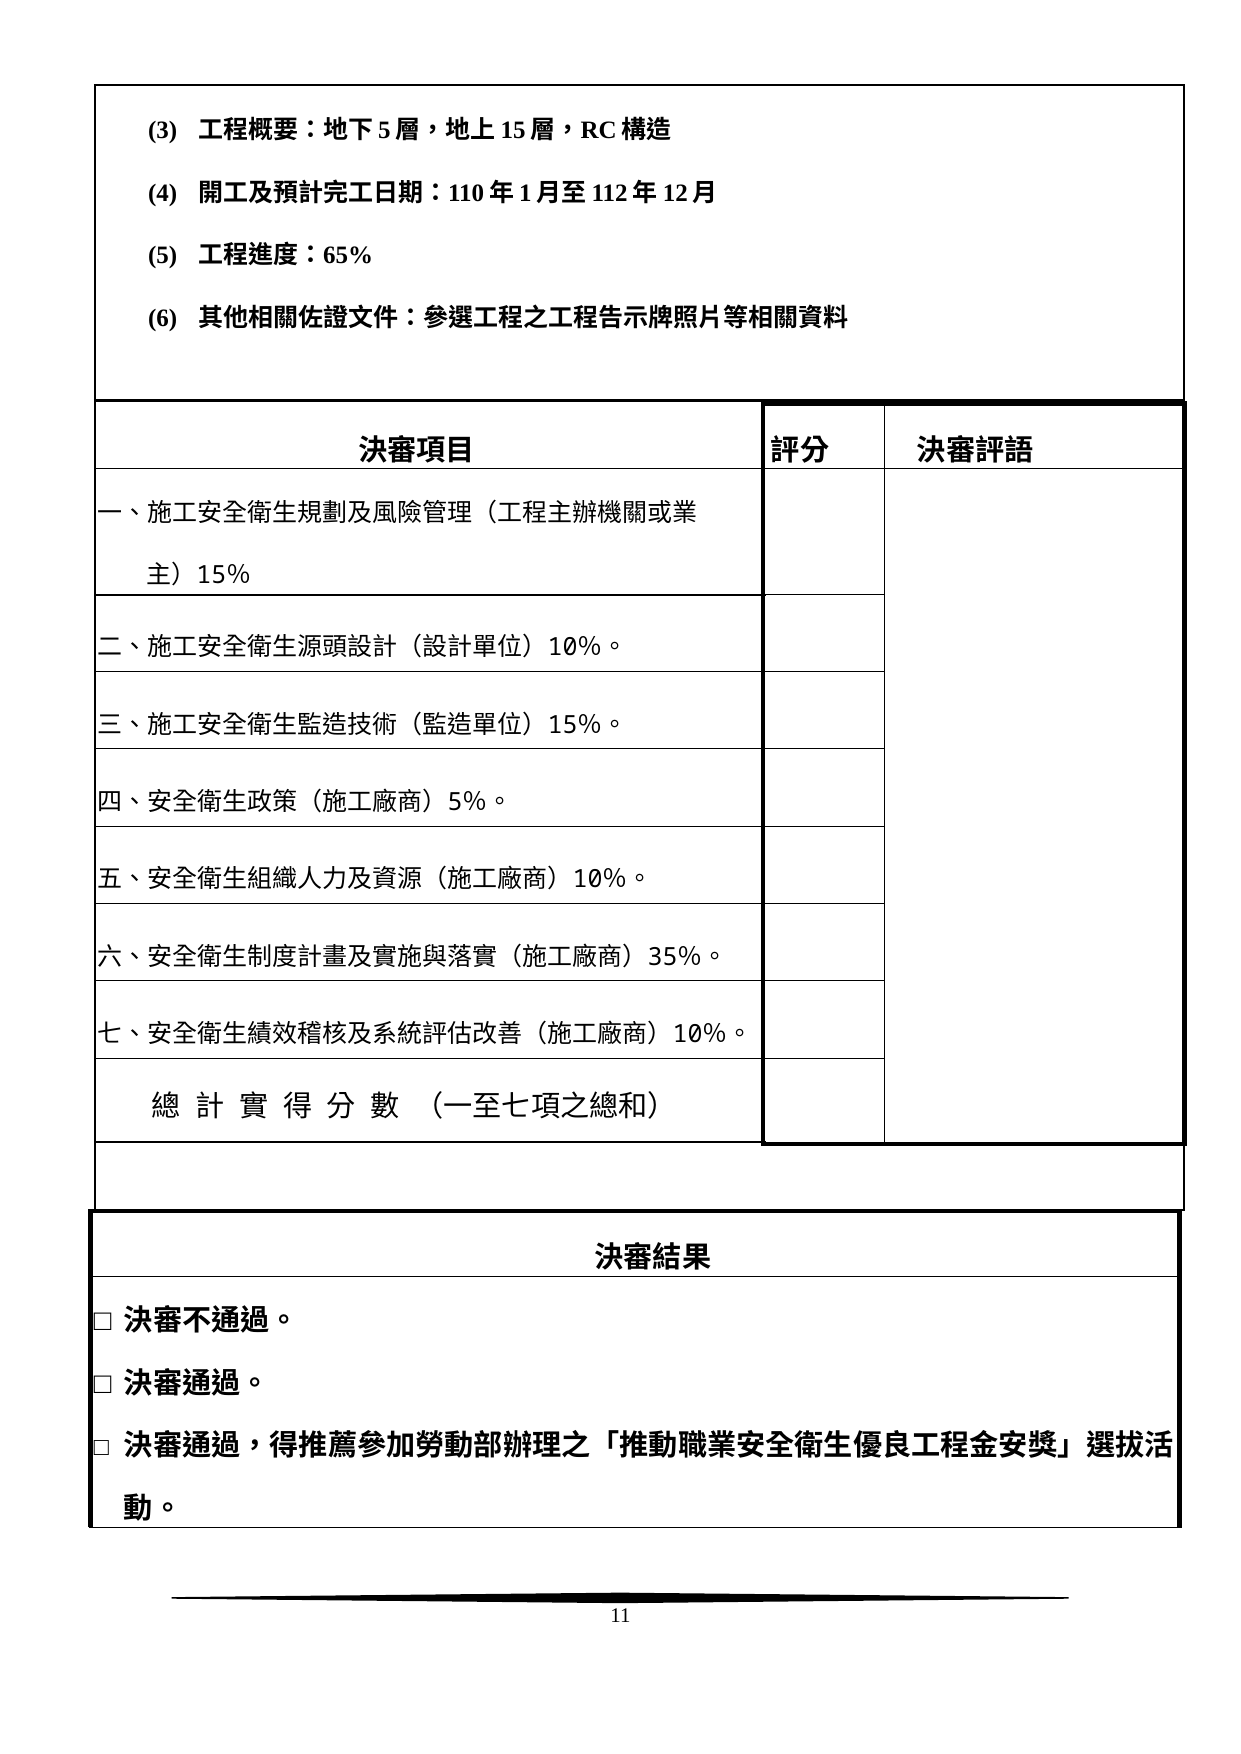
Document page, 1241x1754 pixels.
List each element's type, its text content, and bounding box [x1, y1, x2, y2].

table_cell 七、安全衛生績效稽核及系統評估改善（施工廠商）10％。 [96, 981, 761, 1057]
table_cell [765, 469, 884, 594]
table_cell 決審不通過。 決審通過。 決審通過，得推薦參加勞動部辦理之「推動職業安全衛生優良工程金安獎」選拔活動。 [93, 1277, 1177, 1526]
table_cell 一、施工安全衛生規劃及風險管理（工程主辦機關或業主）15％ [96, 469, 761, 594]
table_cell 三、施工安全衛生監造技術（監造單位）15％。 [96, 672, 761, 748]
table_cell [765, 672, 884, 748]
table_cell 總 計 實 得 分 數 （一至七項之總和） [96, 1059, 761, 1141]
table_header 評分 [765, 406, 884, 468]
table_cell 決審結果 [93, 1213, 1177, 1276]
table_header 決審項目 [96, 402, 761, 468]
table_cell 六、安全衛生制度計畫及實施與落實（施工廠商）35％。 [96, 904, 761, 980]
table_header 決審評語 [885, 406, 1182, 468]
table_cell [96, 1143, 1183, 1209]
table_cell [765, 749, 884, 826]
table_cell [765, 595, 884, 671]
table_cell [765, 904, 884, 980]
table_cell [765, 827, 884, 903]
table_cell 二、施工安全衛生源頭設計（設計單位）10％。 [96, 596, 761, 671]
table_cell [885, 469, 1182, 1141]
table_header 備註： 黑框部分請勿填寫（由評選單位填寫）。 參選工程應提供參選文件之指本份數及電子檔格式如下: （1）推（自）薦表紙本1份及推（自）薦資料電子檔，電子檔格式包括 word 檔(或 odt 檔)及 pdf 檔。 （2）具參加意願之設計單位、專案管理廠商、監造單位、施工廠商之契約影本（含首頁之契約標的、契約金額、履約承商及末頁之立約雙方兩造用印資料）及委託代辦公文影本（無代辦者免）各1份，均掃描成 pdf 檔。 建築師或技師事務所之統一編號請填寫負責人身分證統一編號。 未於本表提供資料及印信欄位未用印之單位，得視為無參選意願，工程如獲得獎，該單位不予獎勵。 所附書面資料，除當年度有關外，亦可將最新相關事蹟併提，事蹟請具體、量化、簡明予以陳述。 有關「行業別」部分，參選單位須載明行業別名稱外，應依主計處行業分類標準之小類架構（3碼）予以填列，例：建築工程業（410）。 參選單位屬營造業者，請另提供參選工址之工程名稱、建築執照號碼、工程概要、開工及預計完工日期、工程進度（以115年2月為計算基準）及其他相關佐證文件。 【例如】 工程名稱：○○集合式聯合辦公大樓新建工程 建築執照號碼：110林建字第0001號 工程概要：地下5層，地上15層，RC構造 開工及預計完工日期：110年1月至112年12月 工程進度：65% 其他相關佐證文件：參選工程之工程告示牌照片等相關資料 [96, 86, 1183, 399]
table_cell 五、安全衛生組織人力及資源（施工廠商）10％。 [96, 827, 761, 903]
table_cell [765, 1059, 884, 1141]
table_cell [765, 981, 884, 1057]
table_cell 四、安全衛生政策（施工廠商）5％。 [96, 749, 761, 826]
